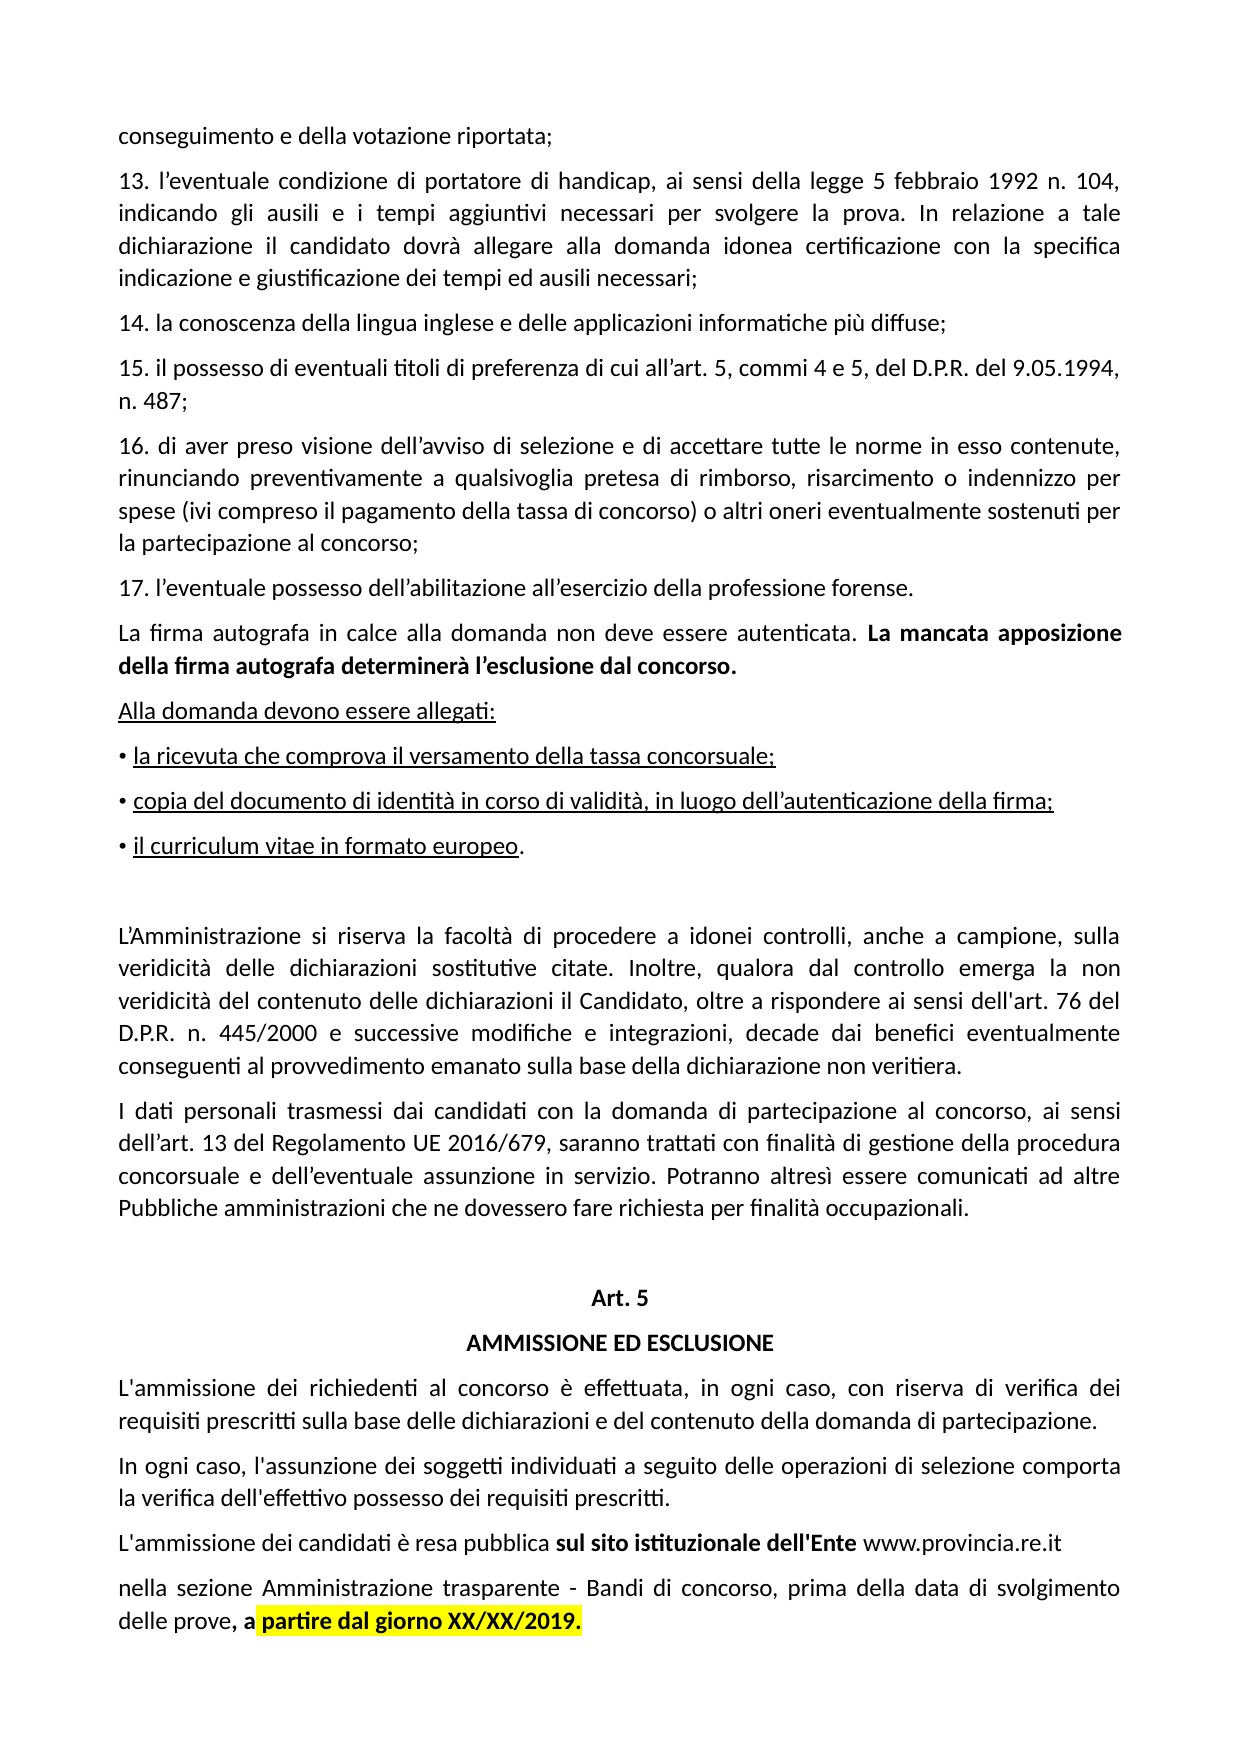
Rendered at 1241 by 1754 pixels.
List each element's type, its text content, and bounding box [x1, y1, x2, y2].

text 17. l’eventuale possesso dell’abilitazione all’esercizio della professione forense. [118, 571, 1122, 603]
text L’Amministrazione si riserva la facoltà di procedere a idonei controlli, anche a campione, sulla veridicità delle dichiarazioni sostitutive citate. Inoltre, qualora dal controllo emerga la non veridicità del contenuto delle dichiarazioni il Candidato, oltre a rispondere ai sensi dell'art. 76 del D.P.R. n. 445/2000 e successive modifiche e integrazioni, decade dai benefici eventualmente conseguenti al provvedimento emanato sulla base della dichiarazione non veritiera. [118, 918, 1122, 1081]
text • copia del documento di identità in corso di validità, in luogo dell’autenticazione della firma; [118, 783, 1122, 816]
text Alla domanda devono essere allegati: [118, 693, 1122, 726]
text • la ricevuta che comprova il versamento della tassa concorsuale; [118, 738, 1122, 771]
text 14. la conoscenza della lingua inglese e delle applicazioni informatiche più diffuse; [118, 306, 1122, 338]
text I dati personali trasmessi dai candidati con la domanda di partecipazione al concorso, ai sensi dell’art. 13 del Regolamento UE 2016/679, saranno trattati con finalità di gestione della procedura concorsuale e dell’eventuale assunzione in servizio. Potranno altresì essere comunicati ad altre Pubbliche amministrazioni che ne dovessero fare richiesta per finalità occupazionali. [118, 1093, 1122, 1223]
text nella sezione Amministrazione trasparente - Bandi di concorso, prima della data di svolgimento delle prove, a partire dal giorno XX/XX/2019. [118, 1571, 1122, 1636]
text 16. di aver preso visione dell’avviso di selezione e di accettare tutte le norme in esso contenute, rinunciando preventivamente a qualsivoglia pretesa di rimborso, risarcimento o indennizzo per spese (ivi compreso il pagamento della tassa di concorso) o altri oneri eventualmente sostenuti per la partecipazione al concorso; [118, 428, 1122, 558]
text Art. 5 [118, 1281, 1122, 1313]
text • il curriculum vitae in formato europeo. [118, 828, 1122, 861]
text La firma autografa in calce alla domanda non deve essere autenticata. La mancata apposizione della firma autografa determinerà l’esclusione dal concorso. [118, 616, 1122, 681]
text AMMISSIONE ED ESCLUSIONE [118, 1326, 1122, 1358]
text 15. il possesso di eventuali titoli di preferenza di cui all’art. 5, commi 4 e 5, del D.P.R. del 9.05.1994, n. 487; [118, 351, 1122, 416]
text conseguimento e della votazione riportata; [118, 118, 1122, 151]
text 13. l’eventuale condizione di portatore di handicap, ai sensi della legge 5 febbraio 1992 n. 104, indicando gli ausili e i tempi aggiuntivi necessari per svolgere la prova. In relazione a tale dichiarazione il candidato dovrà allegare alla domanda idonea certificazione con la specifica indicazione e giustificazione dei tempi ed ausili necessari; [118, 163, 1122, 293]
text L'ammissione dei candidati è resa pubblica sul sito istituzionale dell'Ente www.provincia.re.it [118, 1526, 1122, 1558]
text L'ammissione dei richiedenti al concorso è effettuata, in ogni caso, con riserva di verifica dei requisiti prescritti sulla base delle dichiarazioni e del contenuto della domanda di partecipazione. [118, 1371, 1122, 1436]
text In ogni caso, l'assunzione dei soggetti individuati a seguito delle operazioni di selezione comporta la verifica dell'effettivo possesso dei requisiti prescritti. [118, 1448, 1122, 1513]
